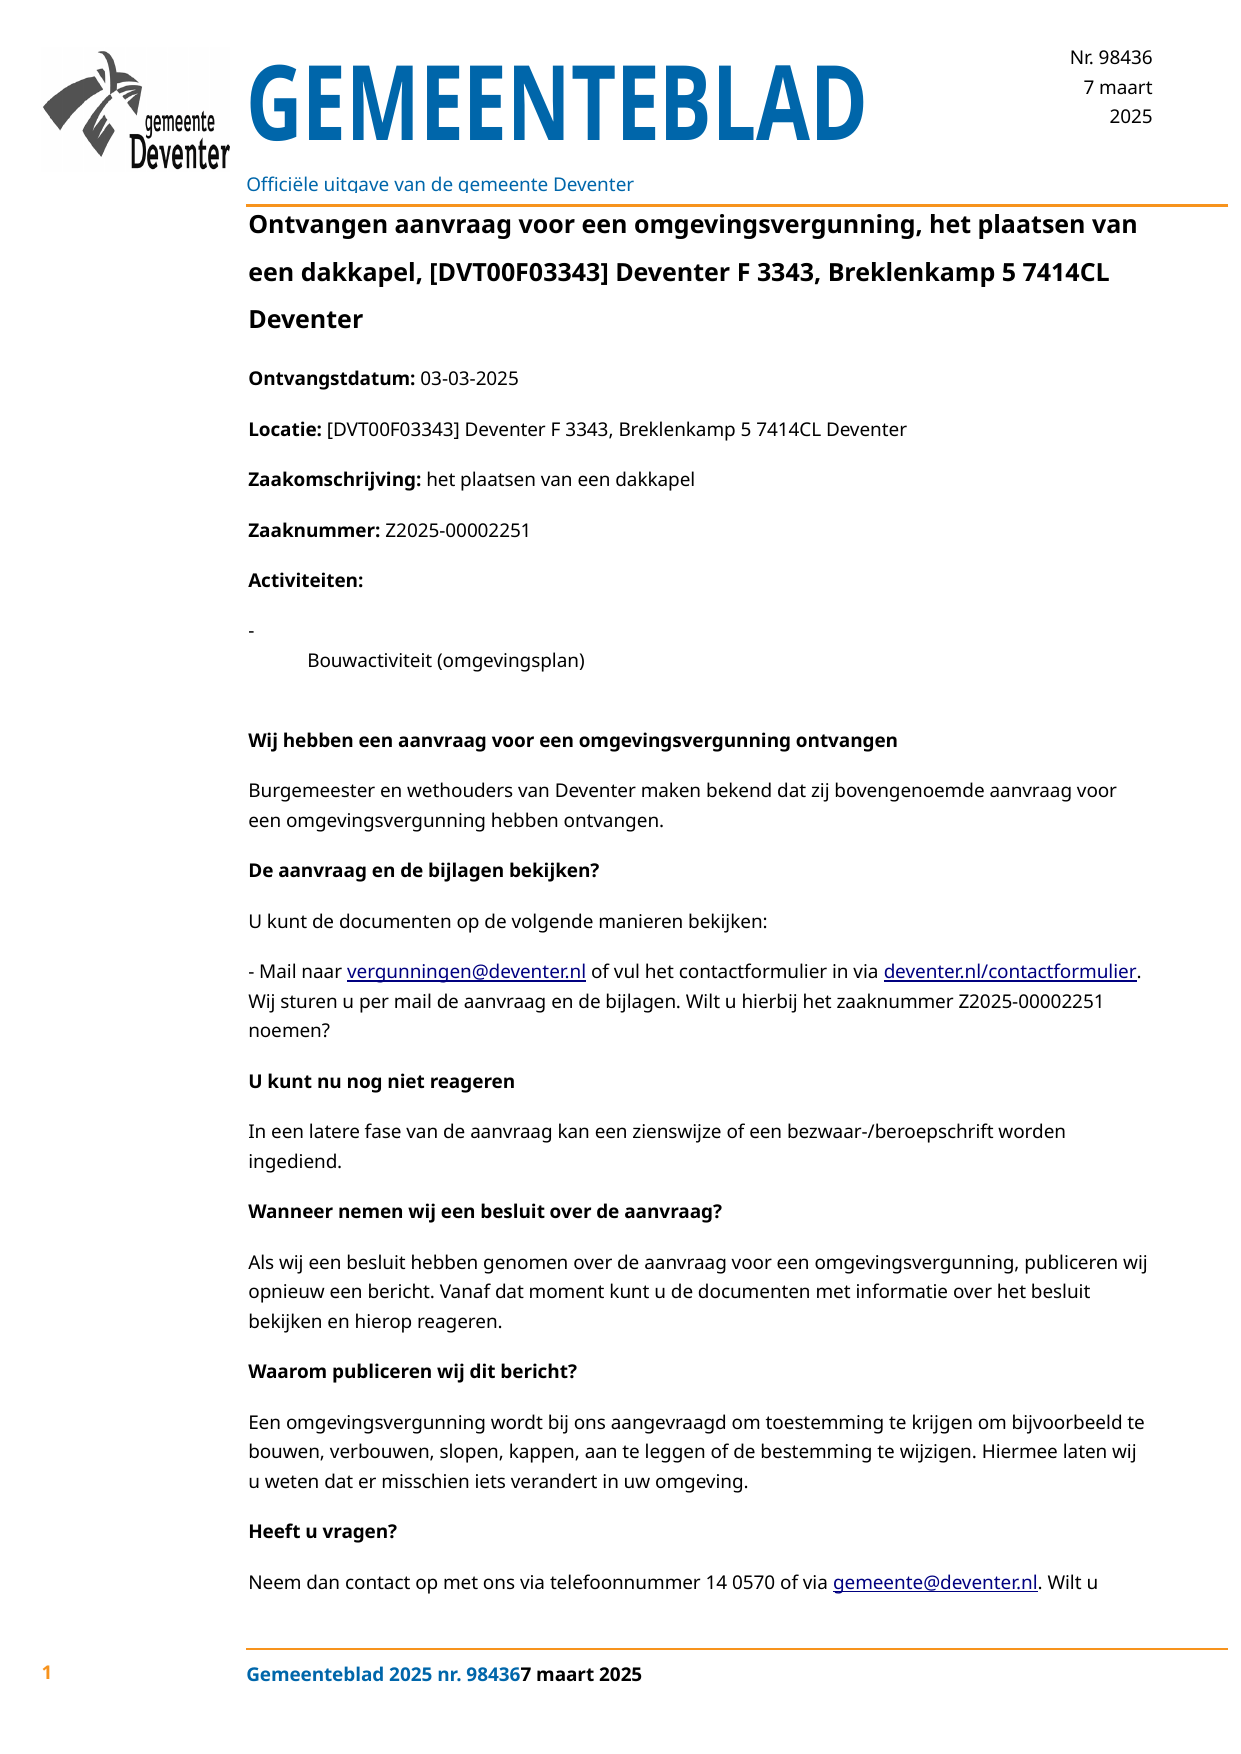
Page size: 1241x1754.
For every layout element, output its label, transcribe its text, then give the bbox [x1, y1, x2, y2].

text U kunt de documenten op de volgende manieren bekijken: [248, 908, 1152, 934]
text Zaaknummer: Z2025-00002251 [248, 517, 1152, 542]
text Wij hebben een aanvraag voor een omgevingsvergunning ontvangen [248, 727, 1152, 753]
text Een omgevingsvergunning wordt bij ons aangevraagd om toestemming te krijgen om bijvoorbeeld te bouwen, verbouwen, slopen, kappen, aan te leggen of de bestemming te wijzigen. Hiermee laten wij u weten dat er misschien iets verandert in uw omgeving. [248, 1409, 1152, 1494]
list Bouwactiviteit (omgevingsplan) [248, 647, 1152, 673]
text Activiteiten: [248, 567, 1152, 593]
text In een latere fase van de aanvraag kan een zienswijze of een bezwaar-/beroepschrift worden ingediend. [248, 1118, 1152, 1174]
text U kunt nu nog niet reageren [248, 1068, 1152, 1094]
text Neem dan contact op met ons via telefoonnummer 14 0570 of via gemeente@deventer.nl. Wilt u [248, 1569, 1152, 1594]
text Heeft u vragen? [248, 1518, 1152, 1544]
text Zaakomschrijving: het plaatsen van een dakkapel [248, 466, 1152, 492]
text - Mail naar vergunningen@deventer.nl of vul het contactformulier in via deventer.nl/contactformulier. Wij sturen u per mail de aanvraag en de bijlagen. Wilt u hierbij het zaaknummer Z2025-00002251 noemen? [248, 958, 1152, 1043]
text Ontvangstdatum: 03-03-2025 [248, 366, 1152, 391]
picture [41, 47, 231, 172]
text De aanvraag en de bijlagen bekijken? [248, 858, 1152, 883]
text Burgemeester en wethouders van Deventer maken bekend dat zij bovengenoemde aanvraag voor een omgevingsvergunning hebben ontvangen. [248, 778, 1152, 833]
text Ontvangen aanvraag voor een omgevingsvergunning, het plaatsen van een dakkapel, [DVT00F03343] Deventer F 3343, Breklenkamp 5 7414CL Deventer [248, 207, 1152, 336]
text Locatie: [DVT00F03343] Deventer F 3343, Breklenkamp 5 7414CL Deventer [248, 416, 1152, 442]
text Waarom publiceren wij dit bericht? [248, 1358, 1152, 1384]
text Als wij een besluit hebben genomen over de aanvraag voor een omgevingsvergunning, publiceren wij opnieuw een bericht. Vanaf dat moment kunt u de documenten met informatie over het besluit bekijken en hierop reageren. [248, 1249, 1152, 1334]
text Wanneer nemen wij een besluit over de aanvraag? [248, 1198, 1152, 1224]
